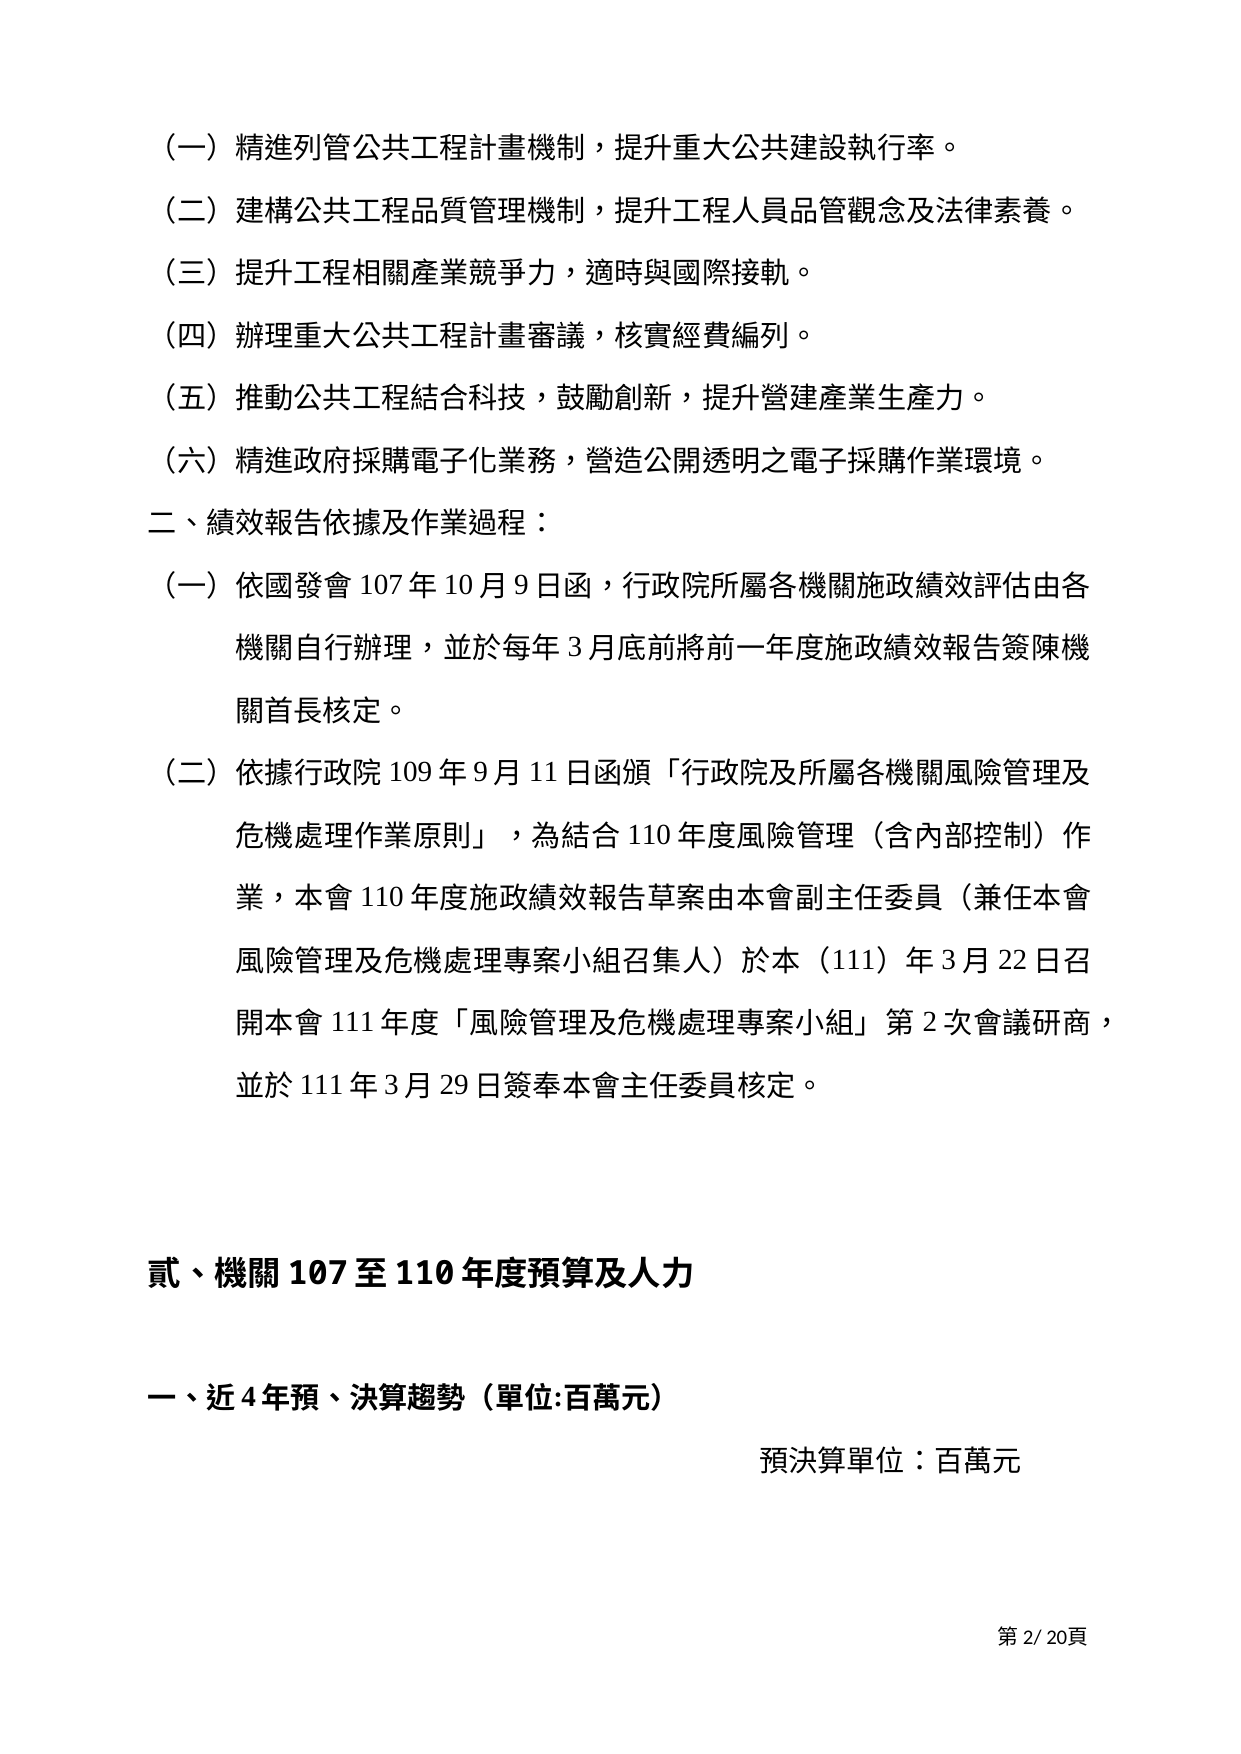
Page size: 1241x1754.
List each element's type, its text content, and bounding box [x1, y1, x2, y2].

text （六）精進政府採購電子化業務，營造公開透明之電子採購作業環境。 [148, 417, 1092, 479]
title 貳、機關107至110年度預算及人力 [148, 1229, 1092, 1292]
text 二、績效報告依據及作業過程： [148, 479, 1092, 542]
text （一）依國發會107年10月9日函，行政院所屬各機關施政績效評估由各機關自行辦理，並於每年3月底前將前一年度施政績效報告簽陳機關首長核定。 [148, 542, 1092, 729]
text （一）精進列管公共工程計畫機制，提升重大公共建設執行率。 [148, 104, 1092, 167]
text （四）辦理重大公共工程計畫審議，核實經費編列。 [148, 292, 1092, 354]
text （三）提升工程相關產業競爭力，適時與國際接軌。 [148, 229, 1092, 292]
text （二）建構公共工程品質管理機制，提升工程人員品管觀念及法律素養。 [148, 167, 1092, 229]
text （五）推動公共工程結合科技，鼓勵創新，提升營建產業生產力。 [148, 354, 1092, 417]
text 預決算單位：百萬元 [148, 1417, 1021, 1479]
text 一、近4年預、決算趨勢（單位:百萬元） [148, 1354, 1092, 1417]
text （二）依據行政院109年9月11日函頒「行政院及所屬各機關風險管理及危機處理作業原則」，為結合110年度風險管理（含內部控制）作業，本會110年度施政績效報告草案由本會副主任委員（兼任本會風險管理及危機處理專案小組召集人）於本（111）年3月22日召開本會111年度「風險管理及危機處理專案小組」第2次會議研商，並於111年3月29日簽奉本會主任委員核定。 [148, 729, 1092, 1104]
